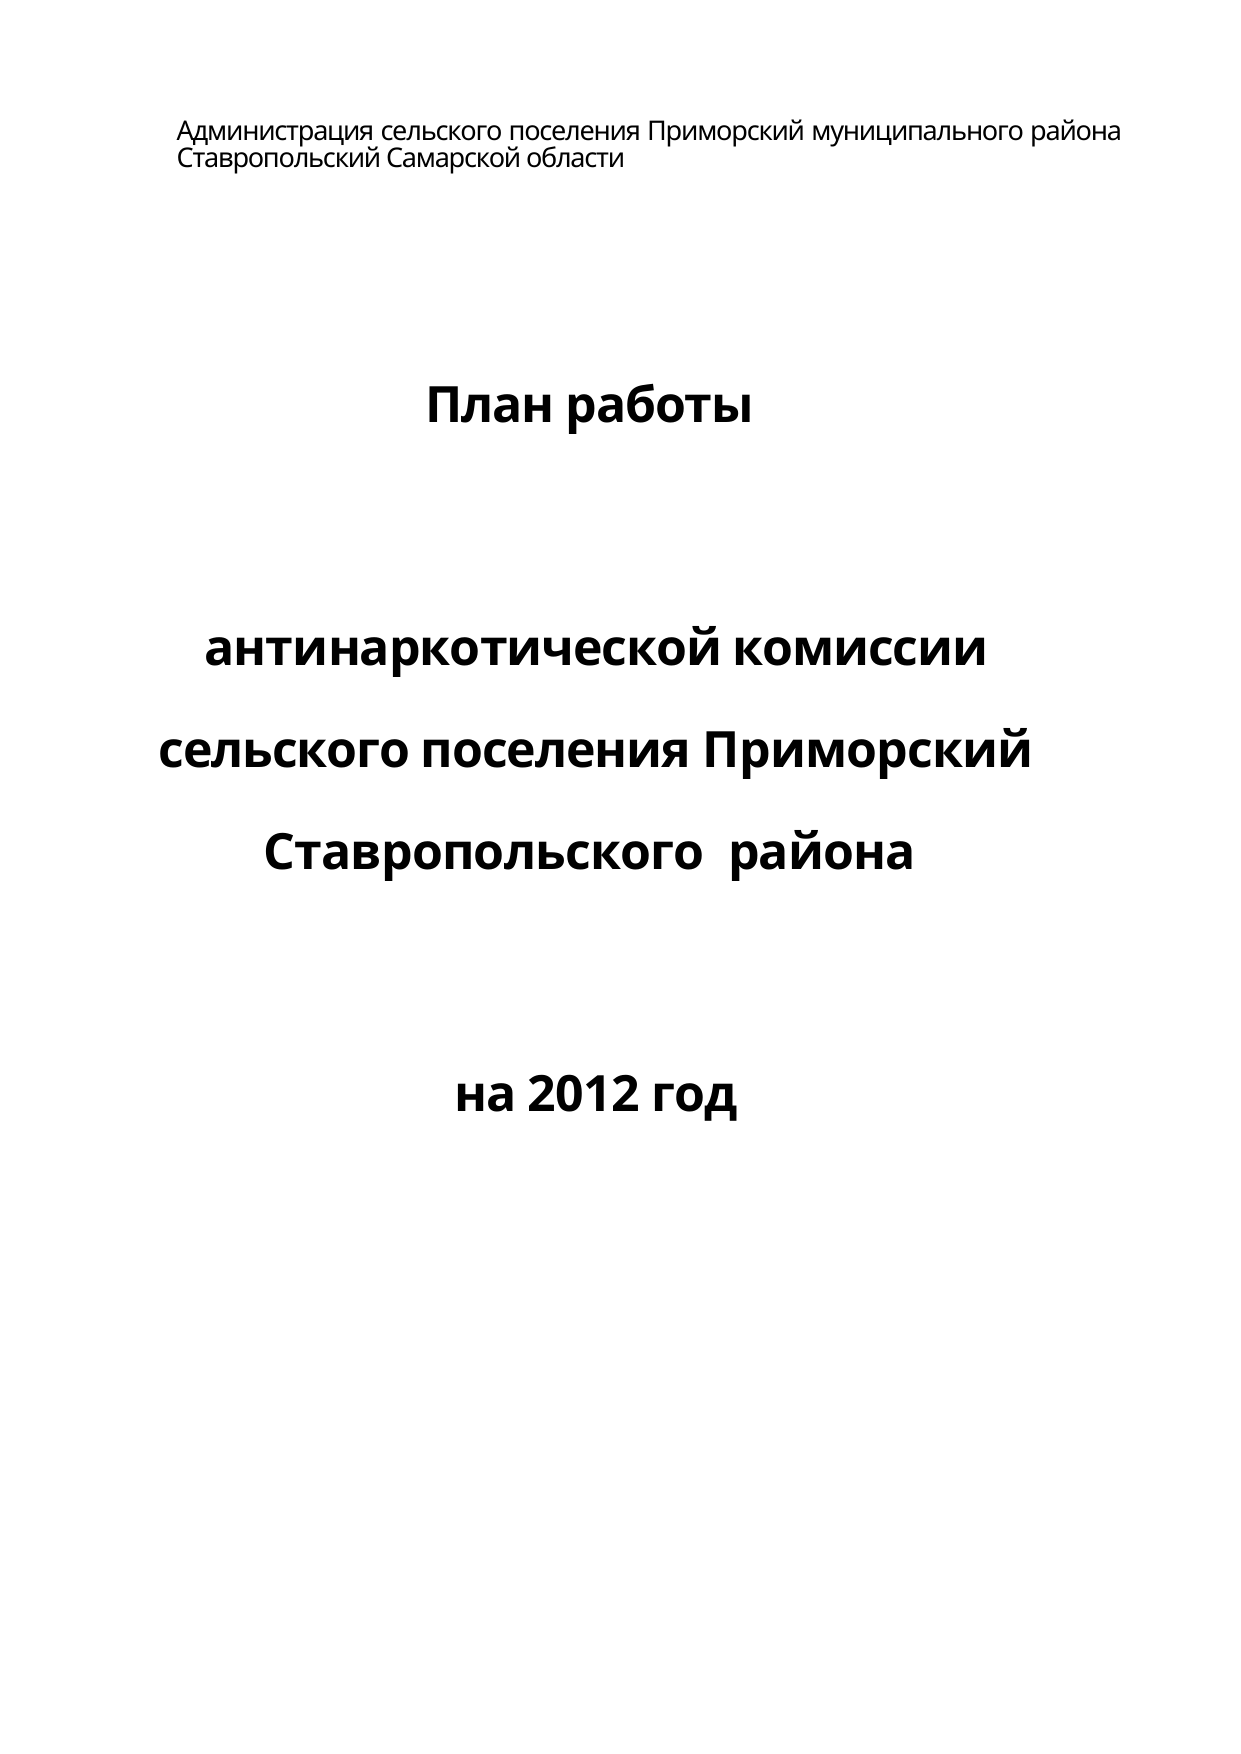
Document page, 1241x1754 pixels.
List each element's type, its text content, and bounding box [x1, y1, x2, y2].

text Администрация сельского поселения Приморский муниципального района Ставропольский Самарской области [176, 118, 1122, 173]
text План работы [118, 369, 1074, 437]
text антинаркотической комиссии сельского поселения Приморский Ставропольского района [118, 612, 1074, 884]
text на 2012 год [118, 1058, 1074, 1126]
